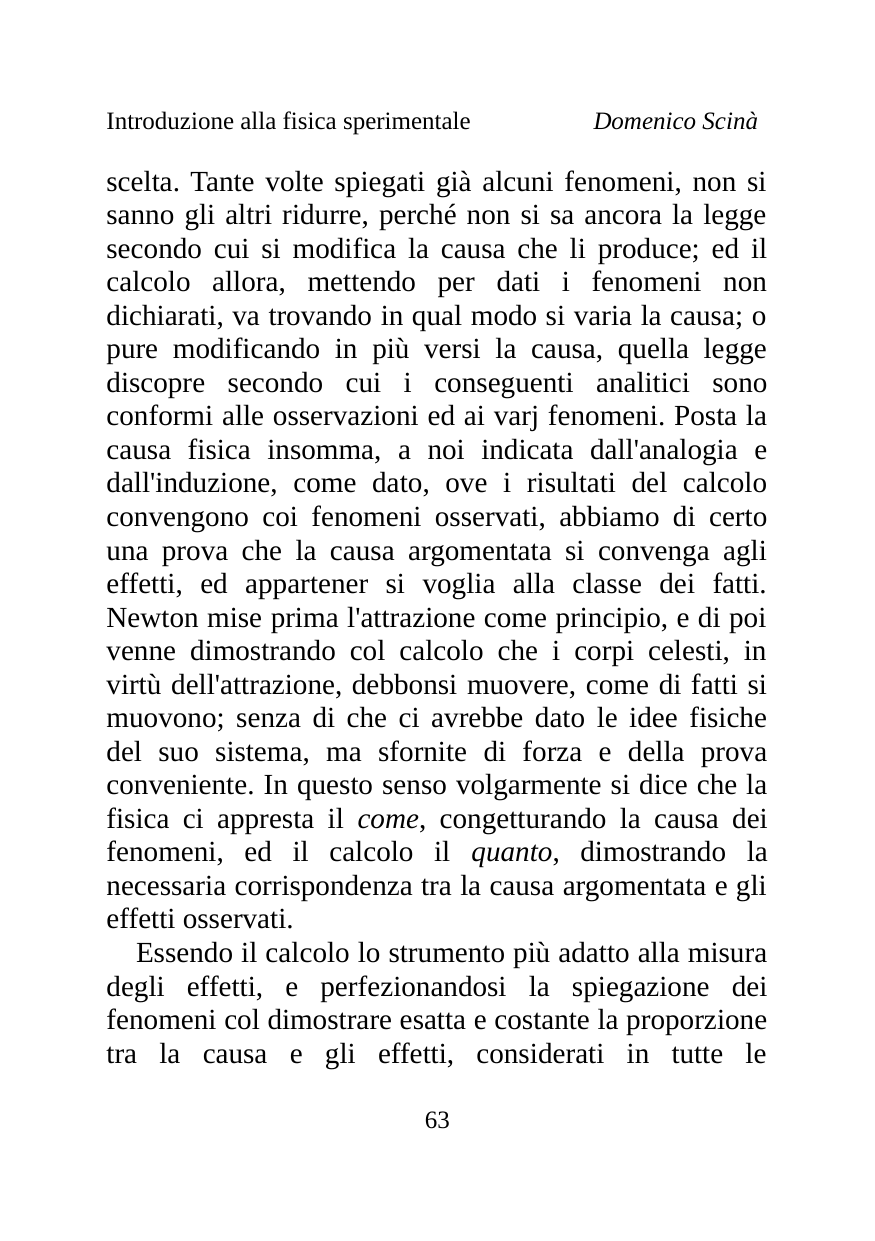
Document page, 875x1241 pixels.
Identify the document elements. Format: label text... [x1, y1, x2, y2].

text Essendo il calcolo lo strumento più adatto alla misura degli effetti, e perfezionandosi la spiegazione dei fenomeni col dimostrare esatta e costante la proporzione tra la causa e gli effetti, considerati in tutte le [106, 935, 768, 1069]
text scelta. Tante volte spiegati già alcuni fenomeni, non si sanno gli altri ridurre, perché non si sa ancora la legge secondo cui si modifica la causa che li produce; ed il calcolo allora, mettendo per dati i fenomeni non dichiarati, va trovando in qual modo si varia la causa; o pure modificando in più versi la causa, quella legge discopre secondo cui i conseguenti analitici sono conformi alle osservazioni ed ai varj fenomeni. Posta la causa fisica insomma, a noi indicata dall'analogia e dall'induzione, come dato, ove i risultati del calcolo convengono coi fenomeni osservati, abbiamo di certo una prova che la causa argomentata si convenga agli effetti, ed appartener si voglia alla classe dei fatti. Newton mise prima l'attrazione come principio, e di poi venne dimostrando col calcolo che i corpi celesti, in virtù dell'attrazione, debbonsi muovere, come di fatti si muovono; senza di che ci avrebbe dato le idee fisiche del suo sistema, ma sfornite di forza e della prova conveniente. In questo senso volgarmente si dice che la fisica ci appresta il come, congetturando la causa dei fenomeni, ed il calcolo il quanto, dimostrando la necessaria corrispondenza tra la causa argomentata e gli effetti osservati. [106, 164, 768, 935]
